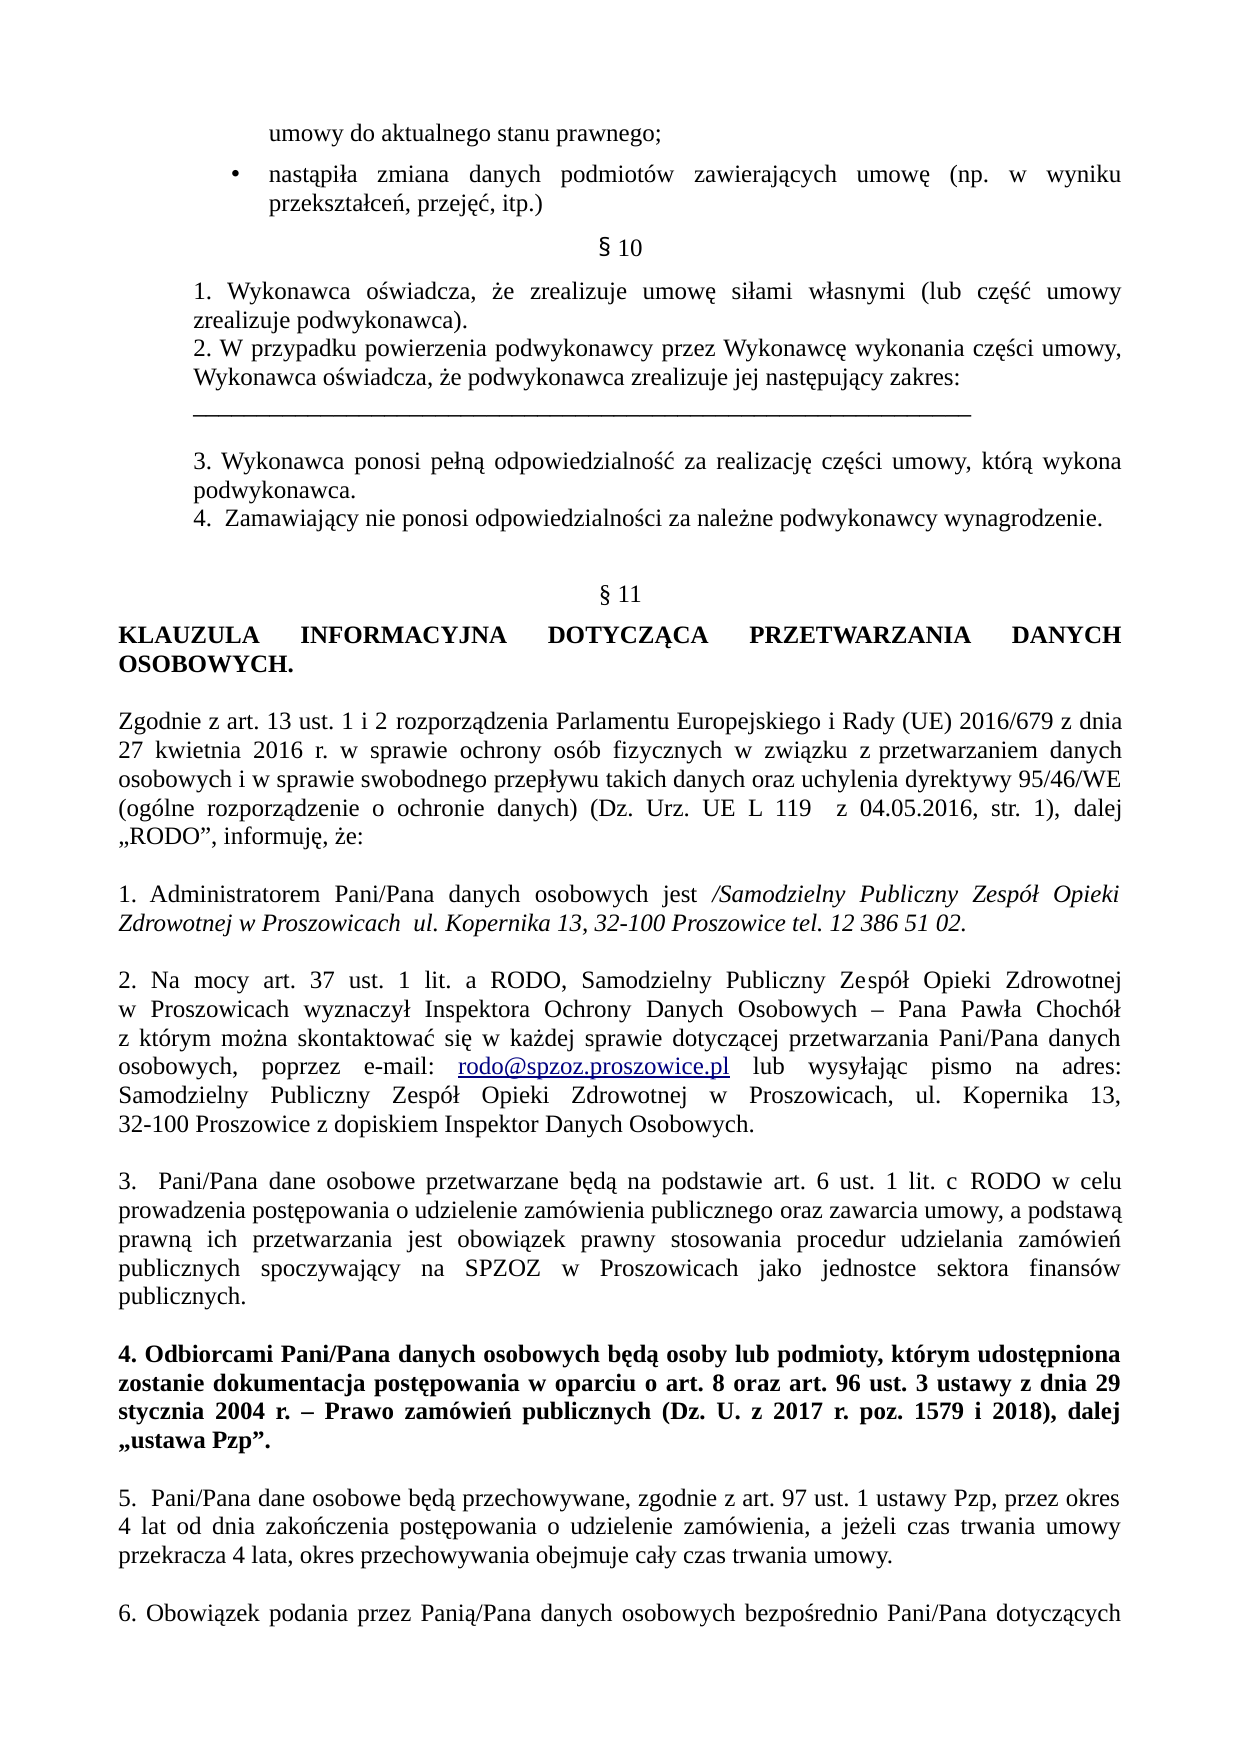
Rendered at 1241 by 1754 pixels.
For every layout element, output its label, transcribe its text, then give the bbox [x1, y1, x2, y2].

text 2. Na mocy art. 37 ust. 1 lit. a RODO, Samodzielny Publiczny Zespół Opieki Zdrowotnej w Proszowicach wyznaczył Inspektora Ochrony Danych Osobowych – Pana Pawła Chochół z którym można skontaktować się w każdej sprawie dotyczącej przetwarzania Pani/Pana danych osobowych, poprzez e-mail: rodo@spzoz.proszowice.pl lub wysyłając pismo na adres: Samodzielny Publiczny Zespół Opieki Zdrowotnej w Proszowicach, ul. Kopernika 13, 32-100 Proszowice z dopiskiem Inspektor Danych Osobowych. [118, 965, 1122, 1138]
list _____________________________________________________________ [156, 391, 1122, 417]
text § 11 [118, 579, 1122, 608]
text Zgodnie z art. 13 ust. 1 i 2 rozporządzenia Parlamentu Europejskiego i Rady (UE) 2016/679 z dnia 27 kwietnia 2016 r. w sprawie ochrony osób fizycznych w związku z przetwarzaniem danych osobowych i w sprawie swobodnego przepływu takich danych oraz uchylenia dyrektywy 95/46/WE (ogólne rozporządzenie o ochronie danych) (Dz. Urz. UE L 119 z 04.05.2016, str. 1), dalej „RODO”, informuję, że: [118, 706, 1122, 850]
text 6. Obowiązek podania przez Panią/Pana danych osobowych bezpośrednio Pani/Pana dotyczących [118, 1598, 1122, 1626]
text 5. Pani/Pana dane osobowe będą przechowywane, zgodnie z art. 97 ust. 1 ustawy Pzp, przez okres 4 lat od dnia zakończenia postępowania o udzielenie zamówienia, a jeżeli czas trwania umowy przekracza 4 lata, okres przechowywania obejmuje cały czas trwania umowy. [118, 1483, 1122, 1569]
text KLAUZULA INFORMACYJNA DOTYCZĄCA PRZETWARZANIA DANYCH OSOBOWYCH. [118, 620, 1122, 678]
list nastąpiła zmiana danych podmiotów zawierających umowę (np. w wyniku przekształceń, przejęć, itp.) [231, 159, 1122, 217]
text 3. Pani/Pana dane osobowe przetwarzane będą na podstawie art. 6 ust. 1 lit. c RODO w celu prowadzenia postępowania o udzielenie zamówienia publicznego oraz zawarcia umowy, a podstawą prawną ich przetwarzania jest obowiązek prawny stosowania procedur udzielania zamówień publicznych spoczywający na SPZOZ w Proszowicach jako jednostce sektora finansów publicznych. [118, 1166, 1122, 1310]
list 2. W przypadku powierzenia podwykonawcy przez Wykonawcę wykonania części umowy, Wykonawca oświadcza, że podwykonawca zrealizuje jej następujący zakres: [156, 333, 1122, 391]
text 1. Administratorem Pani/Pana danych osobowych jest /Samodzielny Publiczny Zespół Opieki Zdrowotnej w Proszowicach ul. Kopernika 13, 32-100 Proszowice tel. 12 386 51 02. [118, 879, 1122, 936]
list 3. Wykonawca ponosi pełną odpowiedzialność za realizację części umowy, którą wykona podwykonawca. [156, 446, 1122, 503]
list umowy do aktualnego stanu prawnego; [231, 118, 1122, 147]
text § 10 [118, 229, 1122, 263]
list 1. Wykonawca oświadcza, że zrealizuje umowę siłami własnymi (lub część umowy zrealizuje podwykonawca). [156, 276, 1122, 333]
list 4. Zamawiający nie ponosi odpowiedzialności za należne podwykonawcy wynagrodzenie. [156, 503, 1122, 532]
text 4. Odbiorcami Pani/Pana danych osobowych będą osoby lub podmioty, którym udostępniona zostanie dokumentacja postępowania w oparciu o art. 8 oraz art. 96 ust. 3 ustawy z dnia 29 stycznia 2004 r. – Prawo zamówień publicznych (Dz. U. z 2017 r. poz. 1579 i 2018), dalej „ustawa Pzp”. [118, 1339, 1122, 1454]
